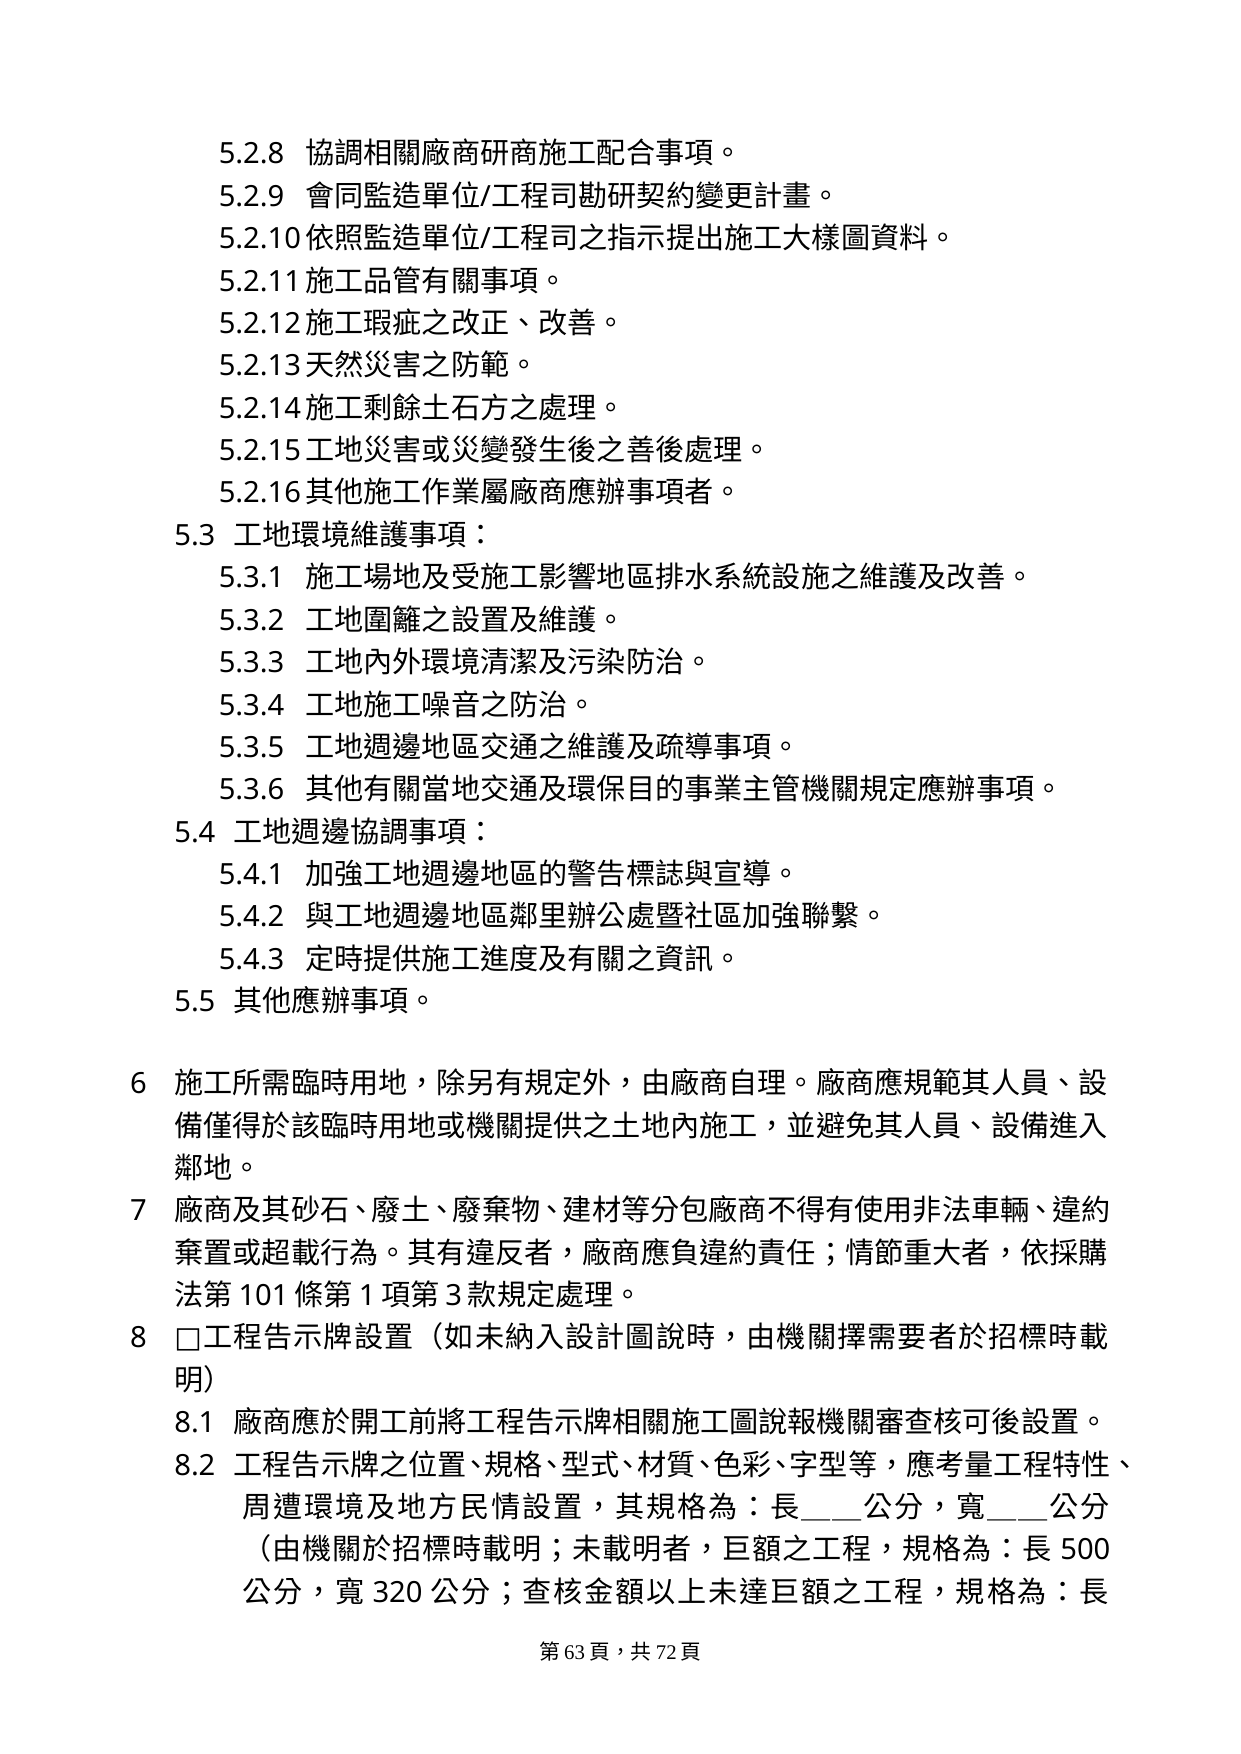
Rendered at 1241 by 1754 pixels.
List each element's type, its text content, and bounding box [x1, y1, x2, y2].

list 其他施工作業屬廠商應辦事項者。 [218, 469, 1110, 511]
list 與工地週邊地區鄰里辦公處暨社區加強聯繫。 [218, 893, 1110, 935]
list 工地災害或災變發生後之善後處理。 [218, 427, 1110, 469]
list 施工所需臨時用地，除另有規定外，由廠商自理。廠商應規範其人員、設備僅得於該臨時用地或機關提供之土地內施工，並避免其人員、設備進入鄰地。 [130, 1060, 1110, 1187]
list 天然災害之防範。 [218, 342, 1110, 384]
list 工地圍籬之設置及維護。 [218, 596, 1110, 639]
list □工程告示牌設置（如未納入設計圖說時，由機關擇需要者於招標時載明） [130, 1314, 1110, 1399]
list 協調相關廠商研商施工配合事項。 [218, 130, 1110, 172]
list 施工品管有關事項。 [218, 257, 1110, 299]
list 依照監造單位/工程司之指示提出施工大樣圖資料。 [218, 215, 1110, 257]
list 廠商應於開工前將工程告示牌相關施工圖說報機關審查核可後設置。 [174, 1399, 1110, 1441]
list 施工場地及受施工影響地區排水系統設施之維護及改善。 [218, 554, 1110, 596]
list 工地週邊協調事項： [174, 808, 1110, 851]
list 施工瑕疵之改正、改善。 [218, 299, 1110, 342]
list 廠商及其砂石、廢土、廢棄物、建材等分包廠商不得有使用非法車輛、違約棄置或超載行為。其有違反者，廠商應負違約責任；情節重大者，依採購法第101條第1項第3款規定處理。 [130, 1187, 1110, 1314]
list 加強工地週邊地區的警告標誌與宣導。 [218, 851, 1110, 893]
list 其他應辦事項。 [174, 978, 1110, 1020]
list 工程告示牌之位置、規格、型式、材質、色彩、字型等，應考量工程特性、周遭環境及地方民情設置，其規格為：長＿＿公分，寬＿＿公分（由機關於招標時載明；未載明者，巨額之工程，規格為：長500公分，寬320公分；查核金額以上未達巨額之工程，規格為：長300分，寬170公分；未達查核金額之工程，規格為：長120公分，寬75公分）。 [174, 1441, 1110, 1611]
list 工地週邊地區交通之維護及疏導事項。 [218, 723, 1110, 766]
list 其他有關當地交通及環保目的事業主管機關規定應辦事項。 [218, 766, 1110, 808]
list 施工剩餘土石方之處理。 [218, 384, 1110, 427]
list 工地施工噪音之防治。 [218, 681, 1110, 723]
list 工地環境維護事項： [174, 511, 1110, 554]
list 工地內外環境清潔及污染防治。 [218, 639, 1110, 681]
list 會同監造單位/工程司勘研契約變更計畫。 [218, 172, 1110, 215]
list 定時提供施工進度及有關之資訊。 [218, 935, 1110, 978]
